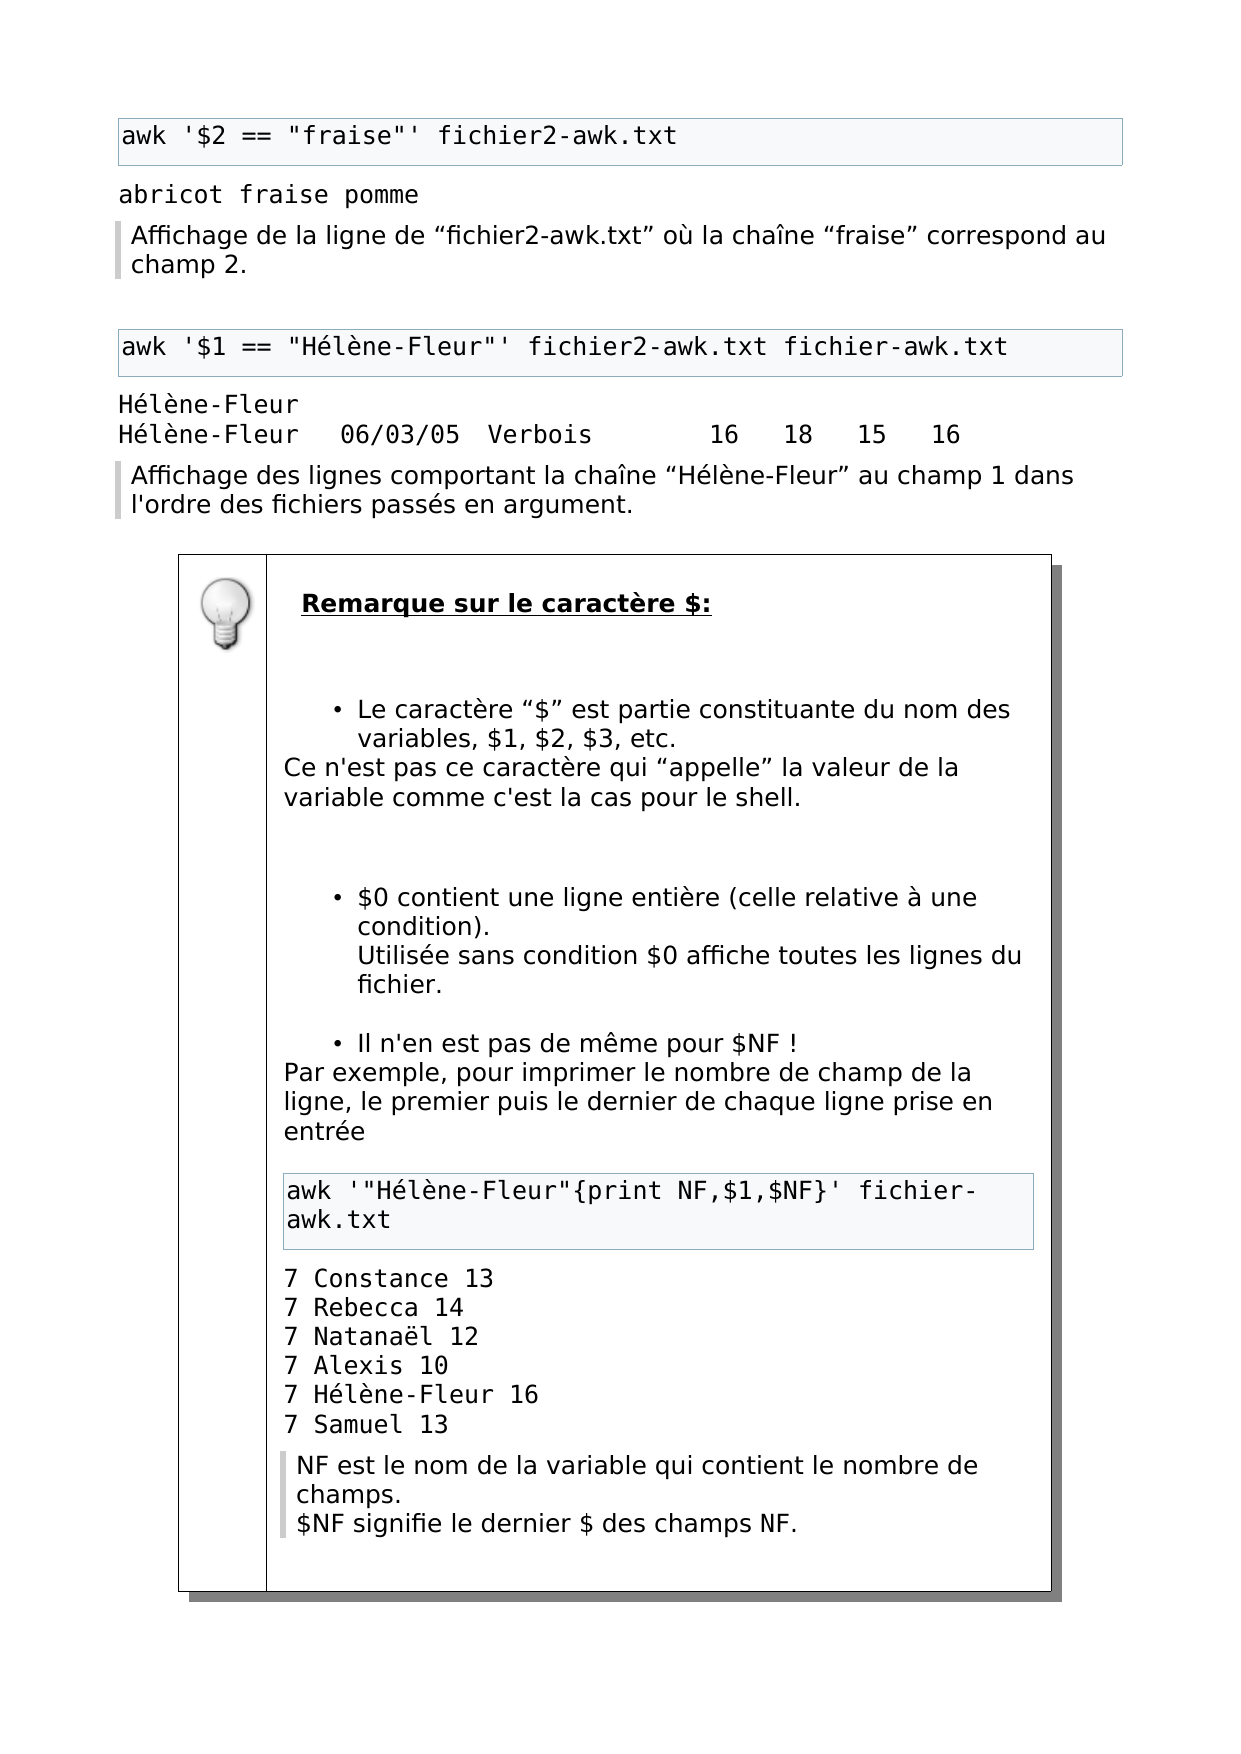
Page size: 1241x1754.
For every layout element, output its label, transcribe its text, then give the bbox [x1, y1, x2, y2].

table_header Affichage des lignes comportant la chaîne “Hélène-Fleur” au champ 1 dans l'ordre des fichiers passés en argument. [121, 461, 1122, 519]
table_header Remarque sur le caractère $: Le caractère “$” est partie constituante du nom des variables, $1, $2, $3, etc. Ce n'est pas ce caractère qui “appelle” la valeur de la variable comme c'est la cas pour le shell. $0 contient une ligne entière (celle relative à une condition). Utilisée sans condition $0 affiche toutes les lignes du fichier. Il n'en est pas de même pour $NF ! Par exemple, pour imprimer le nombre de champ de la ligne, le premier puis le dernier de chaque ligne prise en entrée 7 Constance 13 7 Rebecca 14 7 Natanaël 12 7 Alexis 10 7 Hélène-Fleur 16 7 Samuel 13 [267, 555, 1051, 1591]
text abricot fraise pomme [118, 180, 1122, 209]
table_header awk '$1 == "Hélène-Fleur"' fichier2-awk.txt fichier-awk.txt [119, 330, 1122, 376]
table_header awk '"Hélène-Fleur"{print NF,$1,$NF}' fichier-awk.txt [284, 1174, 1033, 1249]
picture [190, 577, 266, 653]
table_header [179, 555, 266, 1591]
table_header awk '$2 == "fraise"' fichier2-awk.txt [119, 119, 1122, 165]
table_header Affichage de la ligne de “fichier2-awk.txt” où la chaîne “fraise” correspond au champ 2. [121, 221, 1122, 279]
text Hélène-Fleur Hélène-Fleur 06/03/05 Verbois 16 18 15 16 [118, 391, 1122, 449]
table_header NF est le nom de la variable qui contient le nombre de champs. $NF signifie le dernier $ des champs NF. [286, 1451, 1033, 1538]
